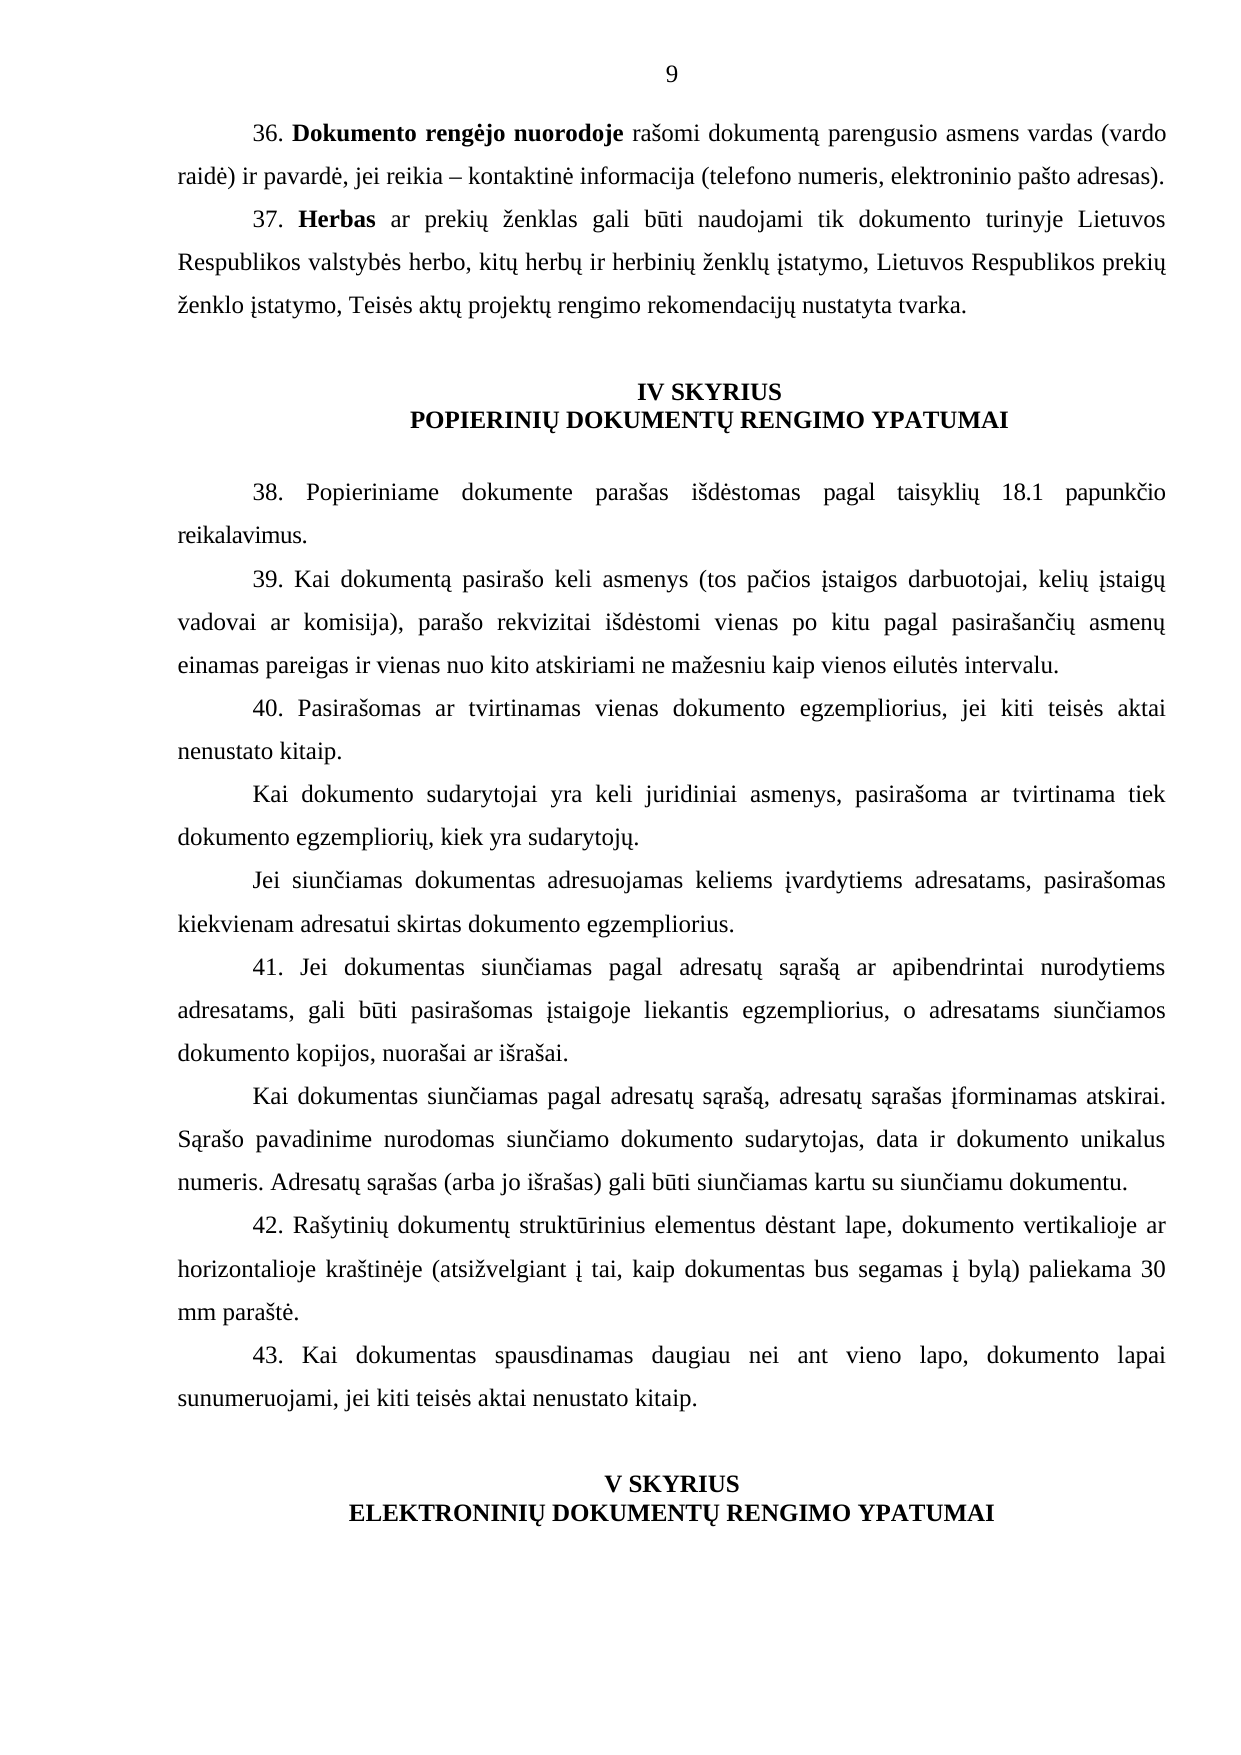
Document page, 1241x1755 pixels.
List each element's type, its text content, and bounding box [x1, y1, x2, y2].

text Kai dokumentas siunčiamas pagal adresatų sąrašą, adresatų sąrašas įforminamas atskirai. Sąrašo pavadinime nurodomas siunčiamo dokumento sudarytojas, data ir dokumento unikalus numeris. Adresatų sąrašas (arba jo išrašas) gali būti siunčiamas kartu su siunčiamu dokumentu. [177, 1081, 1167, 1196]
text Kai dokumento sudarytojai yra keli juridiniai asmenys, pasirašoma ar tvirtinama tiek dokumento egzempliorių, kiek yra sudarytojų. [177, 779, 1167, 851]
text 40. Pasirašomas ar tvirtinamas vienas dokumento egzempliorius, jei kiti teisės aktai nenustato kitaip. [177, 693, 1167, 765]
text 41. Jei dokumentas siunčiamas pagal adresatų sąrašą ar apibendrintai nurodytiems adresatams, gali būti pasirašomas įstaigoje liekantis egzempliorius, o adresatams siunčiamos dokumento kopijos, nuorašai ar išrašai. [177, 952, 1167, 1067]
text 43. Kai dokumentas spausdinamas daugiau nei ant vieno lapo, dokumento lapai sunumeruojami, jei kiti teisės aktai nenustato kitaip. [177, 1340, 1167, 1412]
text 38. Popieriniame dokumente parašas išdėstomas pagal taisyklių 18.1 papunkčio reikalavimus. [177, 477, 1167, 549]
text IV SKYRIUS [177, 377, 1167, 406]
text 36. Dokumento rengėjo nuorodoje rašomi dokumentą parengusio asmens vardas (vardo raidė) ir pavardė, jei reikia – kontaktinė informacija (telefono numeris, elektroninio pašto adresas). [177, 118, 1167, 190]
text 39. Kai dokumentą pasirašo keli asmenys (tos pačios įstaigos darbuotojai, kelių įstaigų vadovai ar komisija), parašo rekvizitai išdėstomi vienas po kitu pagal pasirašančių asmenų einamas pareigas ir vienas nuo kito atskiriami ne mažesniu kaip vienos eilutės intervalu. [177, 564, 1167, 679]
text V SKYRIUS [177, 1469, 1167, 1498]
text 37. Herbas ar prekių ženklas gali būti naudojami tik dokumento turinyje Lietuvos Respublikos valstybės herbo, kitų herbų ir herbinių ženklų įstatymo, Lietuvos Respublikos prekių ženklo įstatymo, Teisės aktų projektų rengimo rekomendacijų nustatyta tvarka. [177, 204, 1167, 319]
text Jei siunčiamas dokumentas adresuojamas keliems įvardytiems adresatams, pasirašomas kiekvienam adresatui skirtas dokumento egzempliorius. [177, 866, 1167, 937]
text POPIERINIŲ DOKUMENTŲ RENGIMO YPATUMAI [177, 406, 1167, 434]
text ELEKTRONINIŲ DOKUMENTŲ RENGIMO YPATUMAI [177, 1498, 1167, 1527]
text 42. Rašytinių dokumentų struktūrinius elementus dėstant lape, dokumento vertikalioje ar horizontalioje kraštinėje (atsižvelgiant į tai, kaip dokumentas bus segamas į bylą) paliekama 30 mm paraštė. [177, 1211, 1167, 1326]
